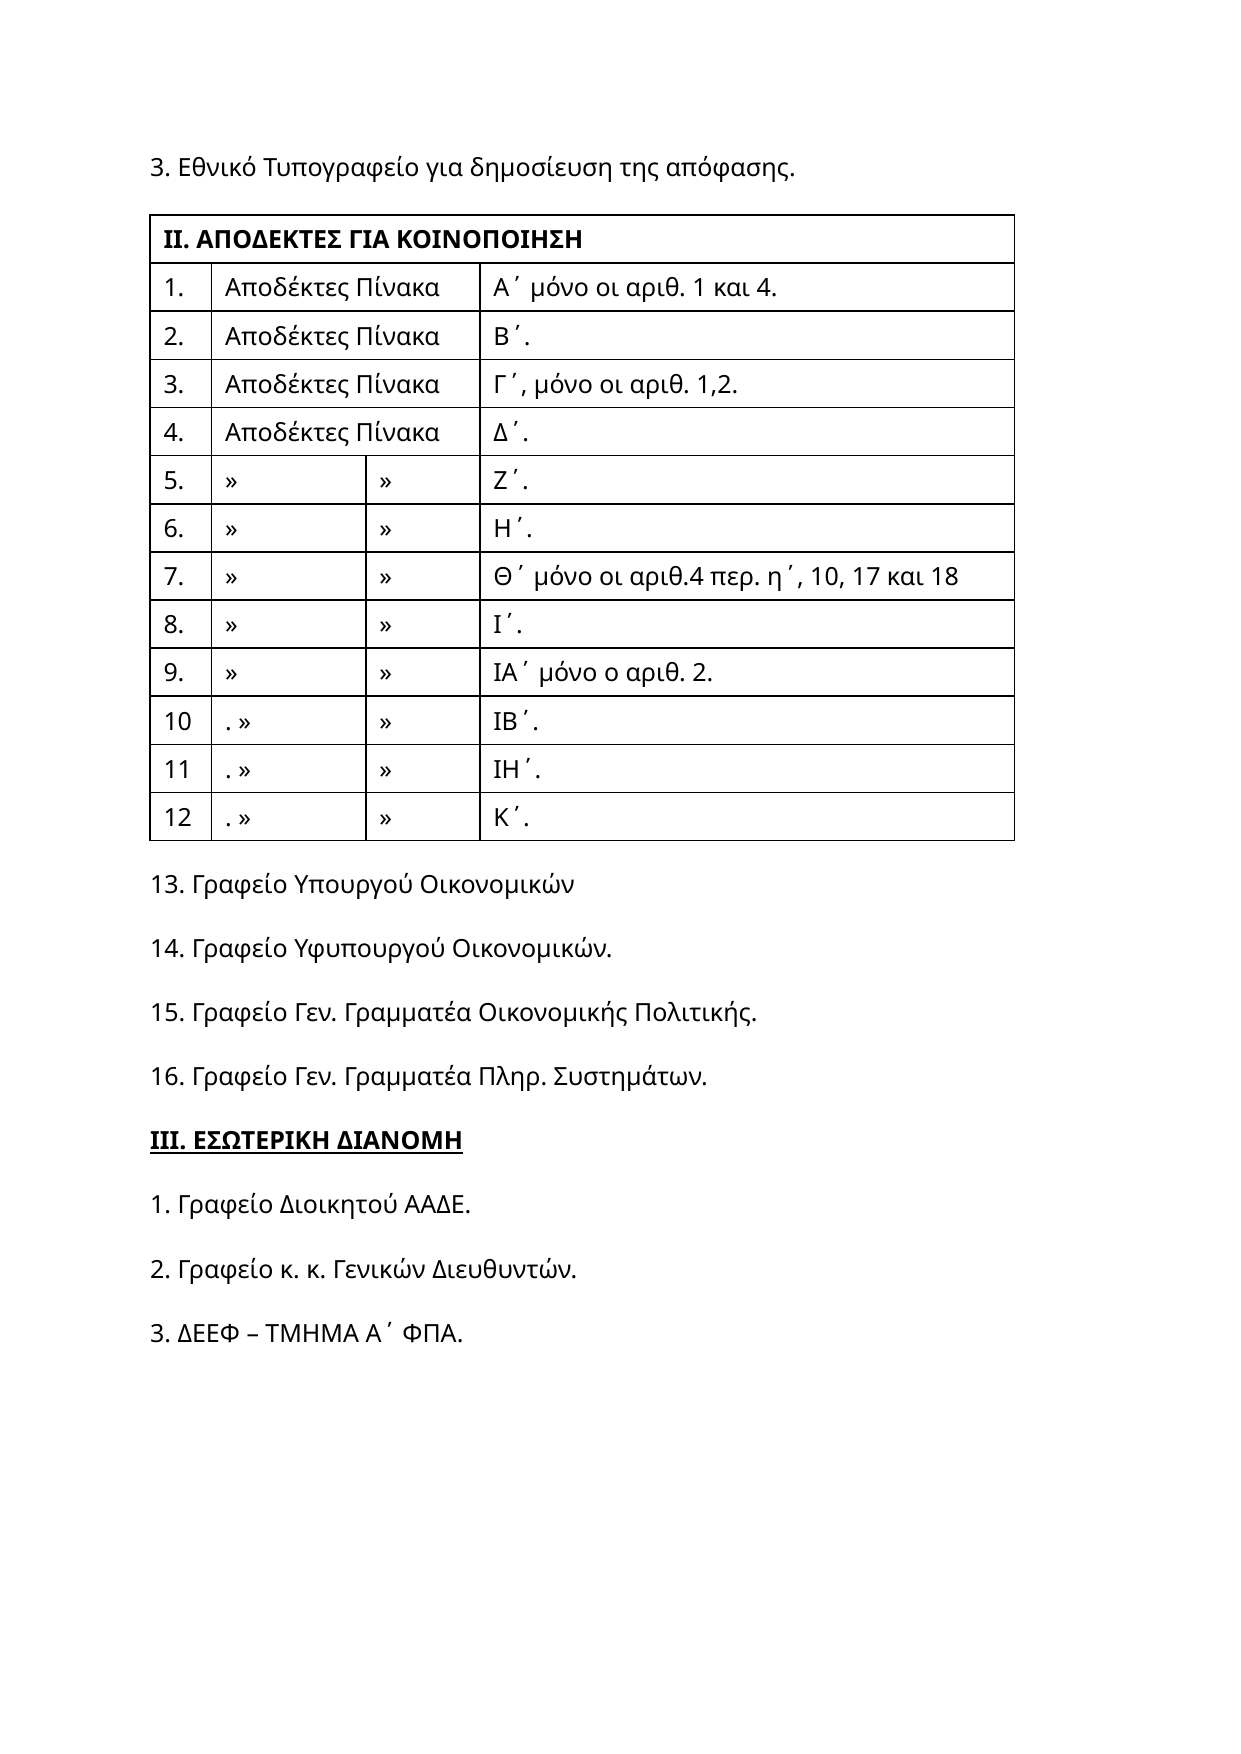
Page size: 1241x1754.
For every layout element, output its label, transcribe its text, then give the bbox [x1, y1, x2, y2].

text 2. Γραφείο κ. κ. Γενικών Διευθυντών. [150, 1251, 1090, 1285]
text 15. Γραφείο Γεν. Γραμματέα Οικονομικής Πολιτικής. [150, 995, 1090, 1029]
table_cell » [212, 456, 365, 503]
table_cell Θ΄ μόνο οι αριθ.4 περ. η΄, 10, 17 και 18 [481, 553, 1014, 599]
table_cell Β΄. [481, 312, 1014, 358]
table_cell » [367, 505, 479, 551]
table_cell » [212, 649, 365, 695]
table_cell Η΄. [481, 505, 1014, 551]
table_cell . » [212, 745, 365, 792]
table_cell 6. [151, 505, 211, 551]
table_cell 9. [151, 649, 211, 695]
table_cell Ζ΄. [481, 456, 1014, 503]
text ΙΙΙ. ΕΣΩΤΕΡΙΚΗ ΔΙΑΝΟΜΗ [150, 1123, 1090, 1157]
table_header ΙΙ. ΑΠΟΔΕΚΤΕΣ ΓΙΑ ΚΟΙΝΟΠΟΙΗΣΗ [151, 216, 1014, 262]
table_cell 5. [151, 456, 211, 503]
table_cell » [367, 697, 479, 743]
text 3. Εθνικό Τυπογραφείο για δημοσίευση της απόφασης. [150, 150, 1090, 184]
table_cell Αποδέκτες Πίνακα [212, 264, 479, 310]
text 3. ΔΕΕΦ – ΤΜΗΜΑ Α΄ ΦΠΑ. [150, 1316, 1090, 1349]
text 16. Γραφείο Γεν. Γραμματέα Πληρ. Συστημάτων. [150, 1059, 1090, 1093]
table_cell ΙΗ΄. [481, 745, 1014, 792]
table_cell Ι΄. [481, 601, 1014, 647]
table_cell Αποδέκτες Πίνακα [212, 312, 479, 358]
table_cell » [367, 601, 479, 647]
table_cell Γ΄, μόνο οι αριθ. 1,2. [481, 360, 1014, 407]
table_cell 3. [151, 360, 211, 407]
table_cell 8. [151, 601, 211, 647]
table_cell Κ΄. [481, 793, 1014, 840]
table_cell Α΄ μόνο οι αριθ. 1 και 4. [481, 264, 1014, 310]
table_cell . » [212, 793, 365, 840]
table_cell 12 [151, 793, 211, 840]
text 1. Γραφείο Διοικητού ΑΑΔΕ. [150, 1187, 1090, 1221]
table_cell 10 [151, 697, 211, 743]
table_cell 2. [151, 312, 211, 358]
table_cell » [367, 553, 479, 599]
table_cell » [212, 601, 365, 647]
text 13. Γραφείο Υπουργού Οικονομικών [150, 866, 1090, 900]
table_cell » [212, 505, 365, 551]
table_cell » [212, 553, 365, 599]
text 14. Γραφείο Υφυπουργού Οικονομικών. [150, 931, 1090, 964]
table_cell Αποδέκτες Πίνακα [212, 408, 479, 455]
table_cell » [367, 745, 479, 792]
table_cell 1. [151, 264, 211, 310]
table_cell ΙΒ΄. [481, 697, 1014, 743]
table_cell Δ΄. [481, 408, 1014, 455]
table_cell 11 [151, 745, 211, 792]
table_cell 7. [151, 553, 211, 599]
table_cell » [367, 649, 479, 695]
table_cell » [367, 456, 479, 503]
table_cell 4. [151, 408, 211, 455]
table_cell . » [212, 697, 365, 743]
table_cell » [367, 793, 479, 840]
table_cell ΙΑ΄ μόνο ο αριθ. 2. [481, 649, 1014, 695]
table_cell Αποδέκτες Πίνακα [212, 360, 479, 407]
